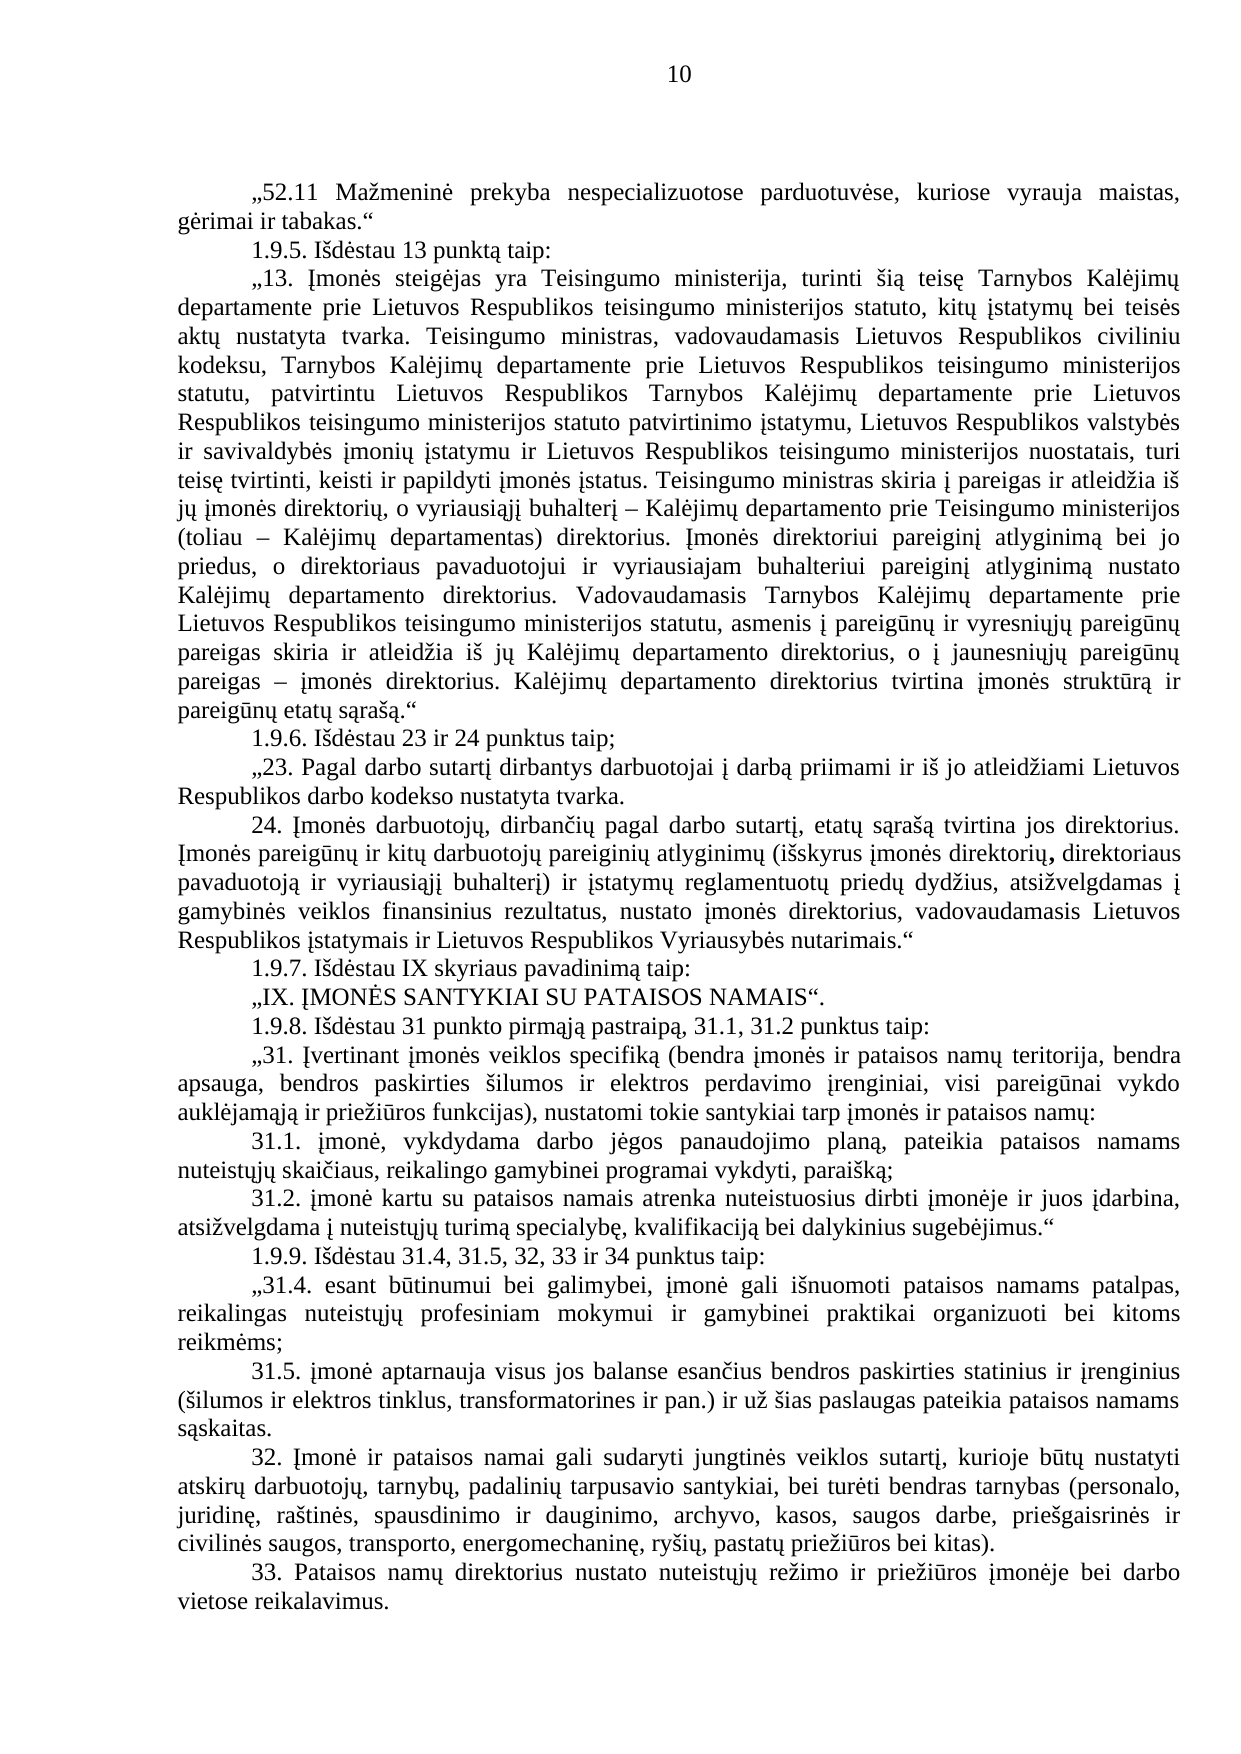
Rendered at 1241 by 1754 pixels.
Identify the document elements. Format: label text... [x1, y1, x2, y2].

text „52.11 Mažmeninė prekyba nespecializuotose parduotuvėse, kuriose vyrauja maistas, gėrimai ir tabakas.“ [177, 177, 1181, 235]
text 31.1. įmonė, vykdydama darbo jėgos panaudojimo planą, pateikia pataisos namams nuteistųjų skaičiaus, reikalingo gamybinei programai vykdyti, paraišką; [177, 1126, 1181, 1183]
text 24. Įmonės darbuotojų, dirbančių pagal darbo sutartį, etatų sąrašą tvirtina jos direktorius. Įmonės pareigūnų ir kitų darbuotojų pareiginių atlyginimų (išskyrus įmonės direktorių, direktoriaus pavaduotoją ir vyriausiąjį buhalterį) ir įstatymų reglamentuotų priedų dydžius, atsižvelgdamas į gamybinės veiklos finansinius rezultatus, nustato įmonės direktorius, vadovaudamasis Lietuvos Respublikos įstatymais ir Lietuvos Respublikos Vyriausybės nutarimais.“ [177, 810, 1181, 953]
text 33. Pataisos namų direktorius nustato nuteistųjų režimo ir priežiūros įmonėje bei darbo vietose reikalavimus. [177, 1557, 1181, 1615]
text 1.9.6. Išdėstau 23 ir 24 punktus taip; [177, 723, 1181, 752]
text 31.2. įmonė kartu su pataisos namais atrenka nuteistuosius dirbti įmonėje ir juos įdarbina, atsižvelgdama į nuteistųjų turimą specialybę, kvalifikaciją bei dalykinius sugebėjimus.“ [177, 1183, 1181, 1241]
text 1.9.8. Išdėstau 31 punkto pirmąją pastraipą, 31.1, 31.2 punktus taip: [177, 1011, 1181, 1040]
text „31. Įvertinant įmonės veiklos specifiką (bendra įmonės ir pataisos namų teritorija, bendra apsauga, bendros paskirties šilumos ir elektros perdavimo įrenginiai, visi pareigūnai vykdo auklėjamąją ir priežiūros funkcijas), nustatomi tokie santykiai tarp įmonės ir pataisos namų: [177, 1040, 1181, 1126]
text 1.9.7. Išdėstau IX skyriaus pavadinimą taip: [177, 953, 1181, 982]
text 1.9.9. Išdėstau 31.4, 31.5, 32, 33 ir 34 punktus taip: [177, 1241, 1181, 1270]
text „13. Įmonės steigėjas yra Teisingumo ministerija, turinti šią teisę Tarnybos Kalėjimų departamente prie Lietuvos Respublikos teisingumo ministerijos statuto, kitų įstatymų bei teisės aktų nustatyta tvarka. Teisingumo ministras, vadovaudamasis Lietuvos Respublikos civiliniu kodeksu, Tarnybos Kalėjimų departamente prie Lietuvos Respublikos teisingumo ministerijos statutu, patvirtintu Lietuvos Respublikos Tarnybos Kalėjimų departamente prie Lietuvos Respublikos teisingumo ministerijos statuto patvirtinimo įstatymu, Lietuvos Respublikos valstybės ir savivaldybės įmonių įstatymu ir Lietuvos Respublikos teisingumo ministerijos nuostatais, turi teisę tvirtinti, keisti ir papildyti įmonės įstatus. Teisingumo ministras skiria į pareigas ir atleidžia iš jų įmonės direktorių, o vyriausiąjį buhalterį – Kalėjimų departamento prie Teisingumo ministerijos (toliau – Kalėjimų departamentas) direktorius. Įmonės direktoriui pareiginį atlyginimą bei jo priedus, o direktoriaus pavaduotojui ir vyriausiajam buhalteriui pareiginį atlyginimą nustato Kalėjimų departamento direktorius. Vadovaudamasis Tarnybos Kalėjimų departamente prie Lietuvos Respublikos teisingumo ministerijos statutu, asmenis į pareigūnų ir vyresniųjų pareigūnų pareigas skiria ir atleidžia iš jų Kalėjimų departamento direktorius, o į jaunesniųjų pareigūnų pareigas – įmonės direktorius. Kalėjimų departamento direktorius tvirtina įmonės struktūrą ir pareigūnų etatų sąrašą.“ [177, 263, 1181, 723]
text 1.9.5. Išdėstau 13 punktą taip: [177, 235, 1181, 263]
text 31.5. įmonė aptarnauja visus jos balanse esančius bendros paskirties statinius ir įrenginius (šilumos ir elektros tinklus, transformatorines ir pan.) ir už šias paslaugas pateikia pataisos namams sąskaitas. [177, 1356, 1181, 1442]
text „23. Pagal darbo sutartį dirbantys darbuotojai į darbą priimami ir iš jo atleidžiami Lietuvos Respublikos darbo kodekso nustatyta tvarka. [177, 752, 1181, 810]
text „31.4. esant būtinumui bei galimybei, įmonė gali išnuomoti pataisos namams patalpas, reikalingas nuteistųjų profesiniam mokymui ir gamybinei praktikai organizuoti bei kitoms reikmėms; [177, 1270, 1181, 1356]
text 32. Įmonė ir pataisos namai gali sudaryti jungtinės veiklos sutartį, kurioje būtų nustatyti atskirų darbuotojų, tarnybų, padalinių tarpusavio santykiai, bei turėti bendras tarnybas (personalo, juridinę, raštinės, spausdinimo ir dauginimo, archyvo, kasos, saugos darbe, priešgaisrinės ir civilinės saugos, transporto, energomechaninę, ryšių, pastatų priežiūros bei kitas). [177, 1442, 1181, 1557]
text „IX. ĮMONĖS SANTYKIAI SU PATAISOS NAMAIS“. [177, 982, 1181, 1011]
